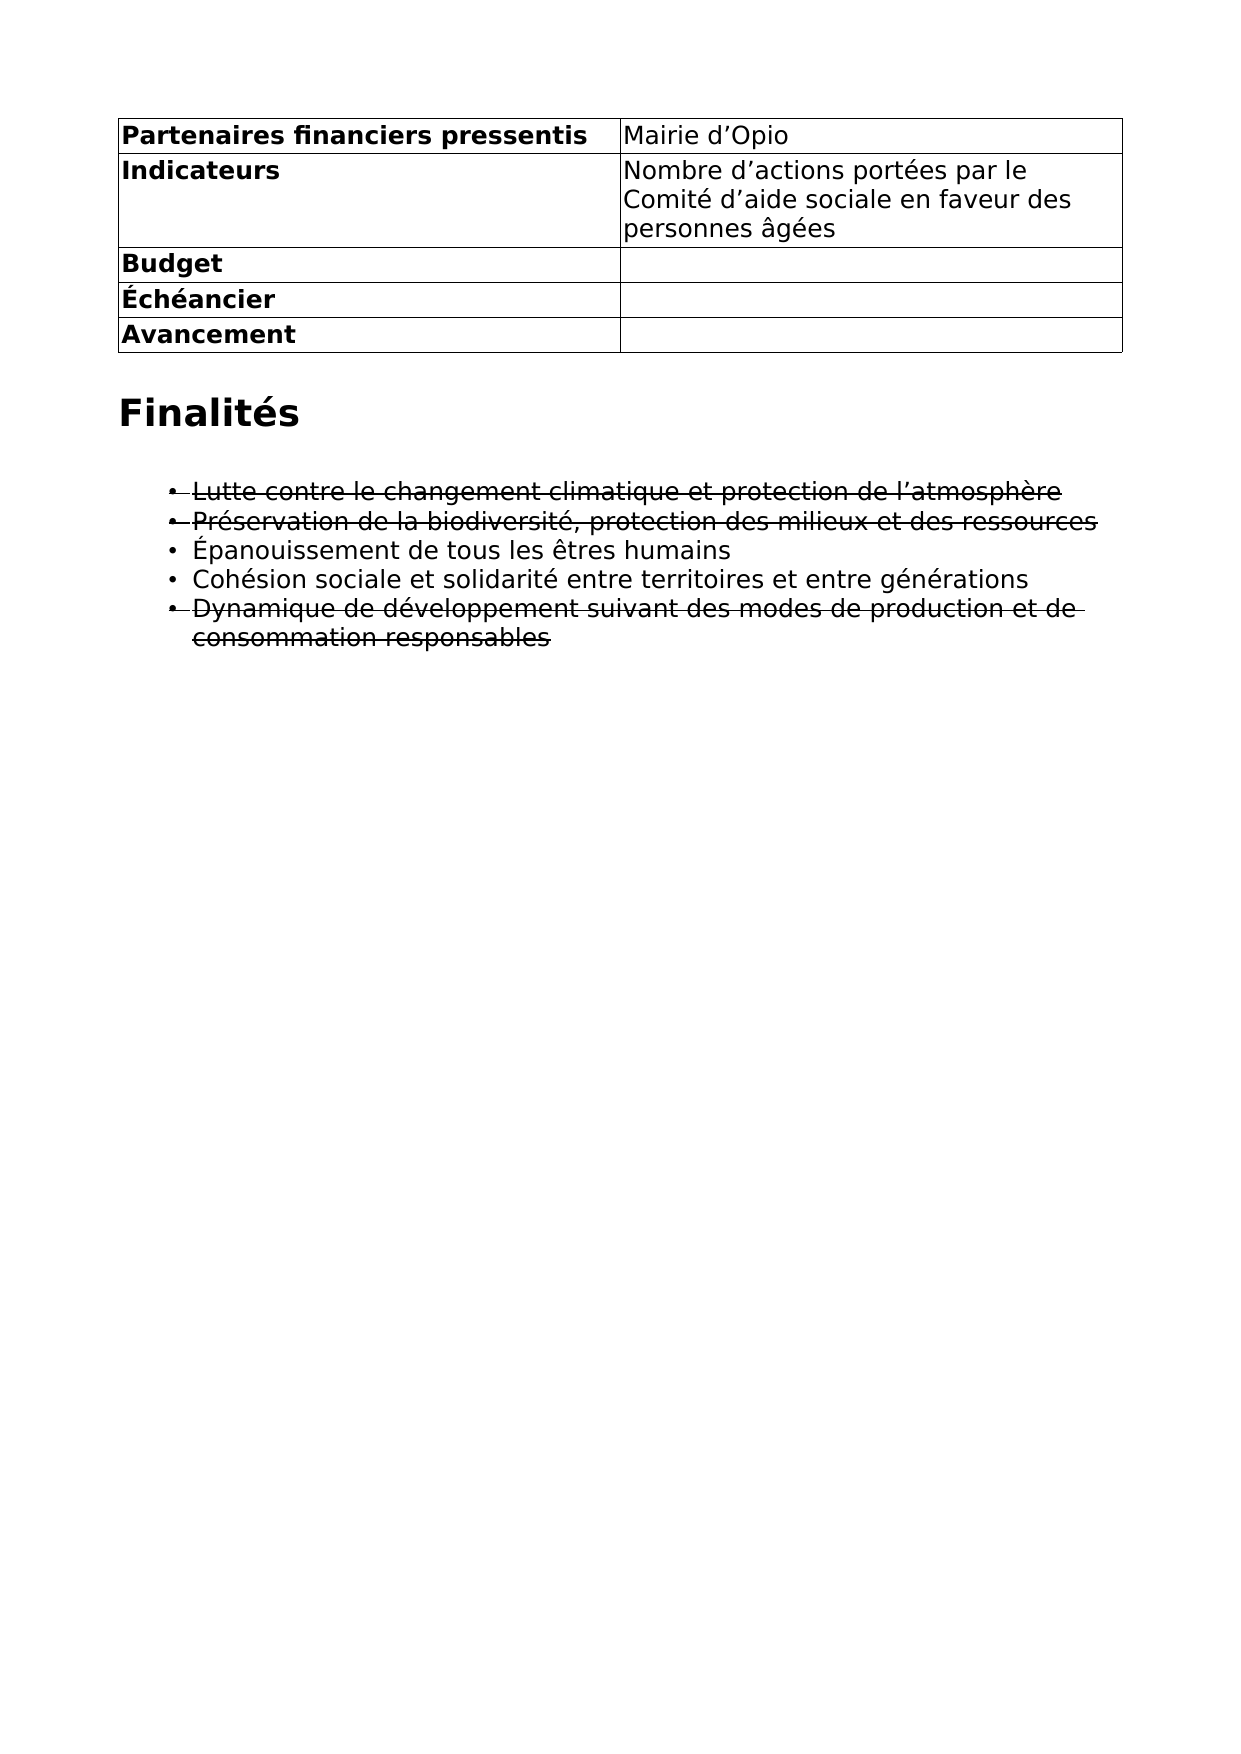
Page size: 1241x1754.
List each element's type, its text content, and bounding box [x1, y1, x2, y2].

table_cell Indicateurs [119, 154, 620, 247]
list Préservation de la biodiversité, protection des milieux et des ressources [177, 507, 1122, 536]
table_cell [621, 318, 1122, 352]
list Dynamique de développement suivant des modes de production et de consommation responsables [177, 594, 1122, 652]
table_cell [621, 283, 1122, 317]
table_cell Mairie d’Opio [621, 119, 1122, 153]
table_cell Avancement [119, 318, 620, 352]
list Lutte contre le changement climatique et protection de l’atmosphère [177, 477, 1122, 507]
table_cell Partenaires financiers pressentis [119, 119, 620, 153]
subtitle Finalités [118, 392, 1122, 436]
list Cohésion sociale et solidarité entre territoires et entre générations [177, 565, 1122, 594]
list Épanouissement de tous les êtres humains [177, 536, 1122, 565]
table_cell Échéancier [119, 283, 620, 317]
table_cell Nombre d’actions portées par le Comité d’aide sociale en faveur des personnes âgées [621, 154, 1122, 247]
table_cell Budget [119, 248, 620, 282]
table_cell [621, 248, 1122, 282]
